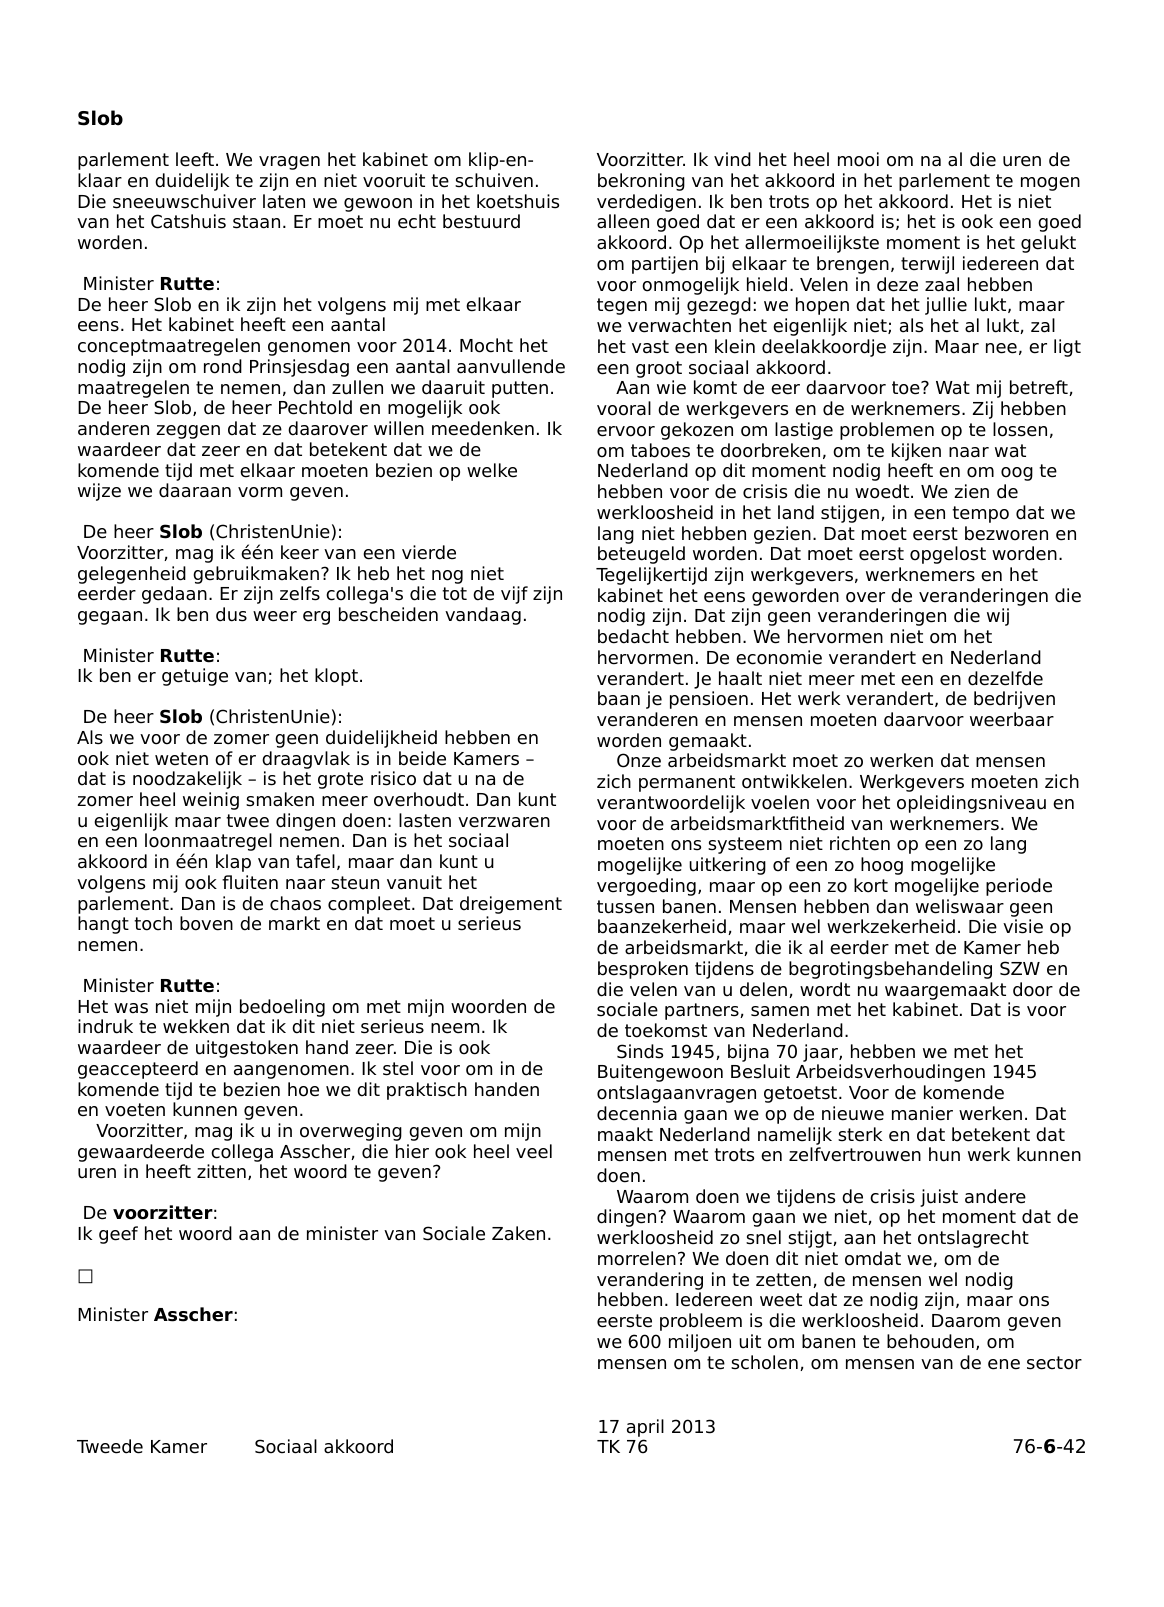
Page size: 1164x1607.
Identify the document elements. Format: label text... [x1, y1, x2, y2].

text Onze arbeidsmarkt moet zo werken dat mensen zich permanent ontwikkelen. Werkgevers moeten zich verantwoordelijk voelen voor het opleidingsniveau en voor de arbeidsmarktfitheid van werknemers. We moeten ons systeem niet richten op een zo lang mogelijke uitkering of een zo hoog mogelijke vergoeding, maar op een zo kort mogelijke periode tussen banen. Mensen hebben dan weliswaar geen baanzekerheid, maar wel werkzekerheid. Die visie op de arbeidsmarkt, die ik al eerder met de Kamer heb besproken tijdens de begrotingsbehandeling SZW en die velen van u delen, wordt nu waargemaakt door de sociale partners, samen met het kabinet. Dat is voor de toekomst van Nederland. [596, 751, 1087, 1042]
text Ik ben er getuige van; het klopt. [77, 666, 567, 687]
text Voorzitter. Ik vind het heel mooi om na al die uren de bekroning van het akkoord in het parlement te mogen verdedigen. Ik ben trots op het akkoord. Het is niet alleen goed dat er een akkoord is; het is ook een goed akkoord. Op het allermoeilijkste moment is het gelukt om partijen bij elkaar te brengen, terwijl iedereen dat voor onmogelijk hield. Velen in deze zaal hebben tegen mij gezegd: we hopen dat het jullie lukt, maar we verwachten het eigenlijk niet; als het al lukt, zal het vast een klein deelakkoordje zijn. Maar nee, er ligt een groot sociaal akkoord. [596, 150, 1087, 378]
text Waarom doen we tijdens de crisis juist andere dingen? Waarom gaan we niet, op het moment dat de werkloosheid zo snel stijgt, aan het ontslagrecht morrelen? We doen dit niet omdat we, om de verandering in te zetten, de mensen wel nodig hebben. Iedereen weet dat ze nodig zijn, maar ons eerste probleem is die werkloosheid. Daarom geven we 600 miljoen uit om banen te behouden, om mensen om te scholen, om mensen van de ene sector [596, 1187, 1087, 1373]
text Als we voor de zomer geen duidelijkheid hebben en ook niet weten of er draagvlak is in beide Kamers – dat is noodzakelijk – is het grote risico dat u na de zomer heel weinig smaken meer overhoudt. Dan kunt u eigenlijk maar twee dingen doen: lasten verzwaren en een loonmaatregel nemen. Dan is het sociaal akkoord in één klap van tafel, maar dan kunt u volgens mij ook fluiten naar steun vanuit het parlement. Dan is de chaos compleet. Dat dreigement hangt toch boven de markt en dat moet u serieus nemen. [77, 728, 567, 956]
text Aan wie komt de eer daarvoor toe? Wat mij betreft, vooral de werkgevers en de werknemers. Zij hebben ervoor gekozen om lastige problemen op te lossen, om taboes te doorbreken, om te kijken naar wat Nederland op dit moment nodig heeft en om oog te hebben voor de crisis die nu woedt. We zien de werkloosheid in het land stijgen, in een tempo dat we lang niet hebben gezien. Dat moet eerst bezworen en beteugeld worden. Dat moet eerst opgelost worden. Tegelijkertijd zijn werkgevers, werknemers en het kabinet het eens geworden over de veranderingen die nodig zijn. Dat zijn geen veranderingen die wij bedacht hebben. We hervormen niet om het hervormen. De economie verandert en Nederland verandert. Je haalt niet meer met een en dezelfde baan je pensioen. Het werk verandert, de bedrijven veranderen en mensen moeten daarvoor weerbaar worden gemaakt. [596, 378, 1087, 751]
text De heer Slob (ChristenUnie): [77, 707, 567, 728]
text De heer Slob (ChristenUnie): [77, 522, 567, 543]
text Sinds 1945, bijna 70 jaar, hebben we met het Buitengewoon Besluit Arbeidsverhoudingen 1945 ontslagaanvragen getoetst. Voor de komende decennia gaan we op de nieuwe manier werken. Dat maakt Nederland namelijk sterk en dat betekent dat mensen met trots en zelfvertrouwen hun werk kunnen doen. [596, 1042, 1087, 1187]
text Het was niet mijn bedoeling om met mijn woorden de indruk te wekken dat ik dit niet serieus neem. Ik waardeer de uitgestoken hand zeer. Die is ook geaccepteerd en aangenomen. Ik stel voor om in de komende tijd te bezien hoe we dit praktisch handen en voeten kunnen geven. [77, 996, 567, 1121]
text Minister Rutte: [77, 274, 567, 294]
text Voorzitter, mag ik u in overweging geven om mijn gewaardeerde collega Asscher, die hier ook heel veel uren in heeft zitten, het woord te geven? [77, 1121, 567, 1183]
text De heer Slob en ik zijn het volgens mij met elkaar eens. Het kabinet heeft een aantal conceptmaatregelen genomen voor 2014. Mocht het nodig zijn om rond Prinsjesdag een aantal aanvullende maatregelen te nemen, dan zullen we daaruit putten. De heer Slob, de heer Pechtold en mogelijk ook anderen zeggen dat ze daarover willen meedenken. Ik waardeer dat zeer en dat betekent dat we de komende tijd met elkaar moeten bezien op welke wijze we daaraan vorm geven. [77, 294, 567, 502]
text Voorzitter, mag ik één keer van een vierde gelegenheid gebruikmaken? Ik heb het nog niet eerder gedaan. Er zijn zelfs collega's die tot de vijf zijn gegaan. Ik ben dus weer erg bescheiden vandaag. [77, 543, 567, 626]
text De voorzitter: [77, 1203, 567, 1224]
text Minister Asscher: [77, 1305, 567, 1326]
text Minister Rutte: [77, 646, 567, 666]
text parlement leeft. We vragen het kabinet om klip-en-klaar en duidelijk te zijn en niet vooruit te schuiven. Die sneeuwschuiver laten we gewoon in het koetshuis van het Catshuis staan. Er moet nu echt bestuurd worden. [77, 150, 567, 254]
text □ [77, 1264, 567, 1285]
text Ik geef het woord aan de minister van Sociale Zaken. [77, 1224, 567, 1244]
text Minister Rutte: [77, 976, 567, 996]
